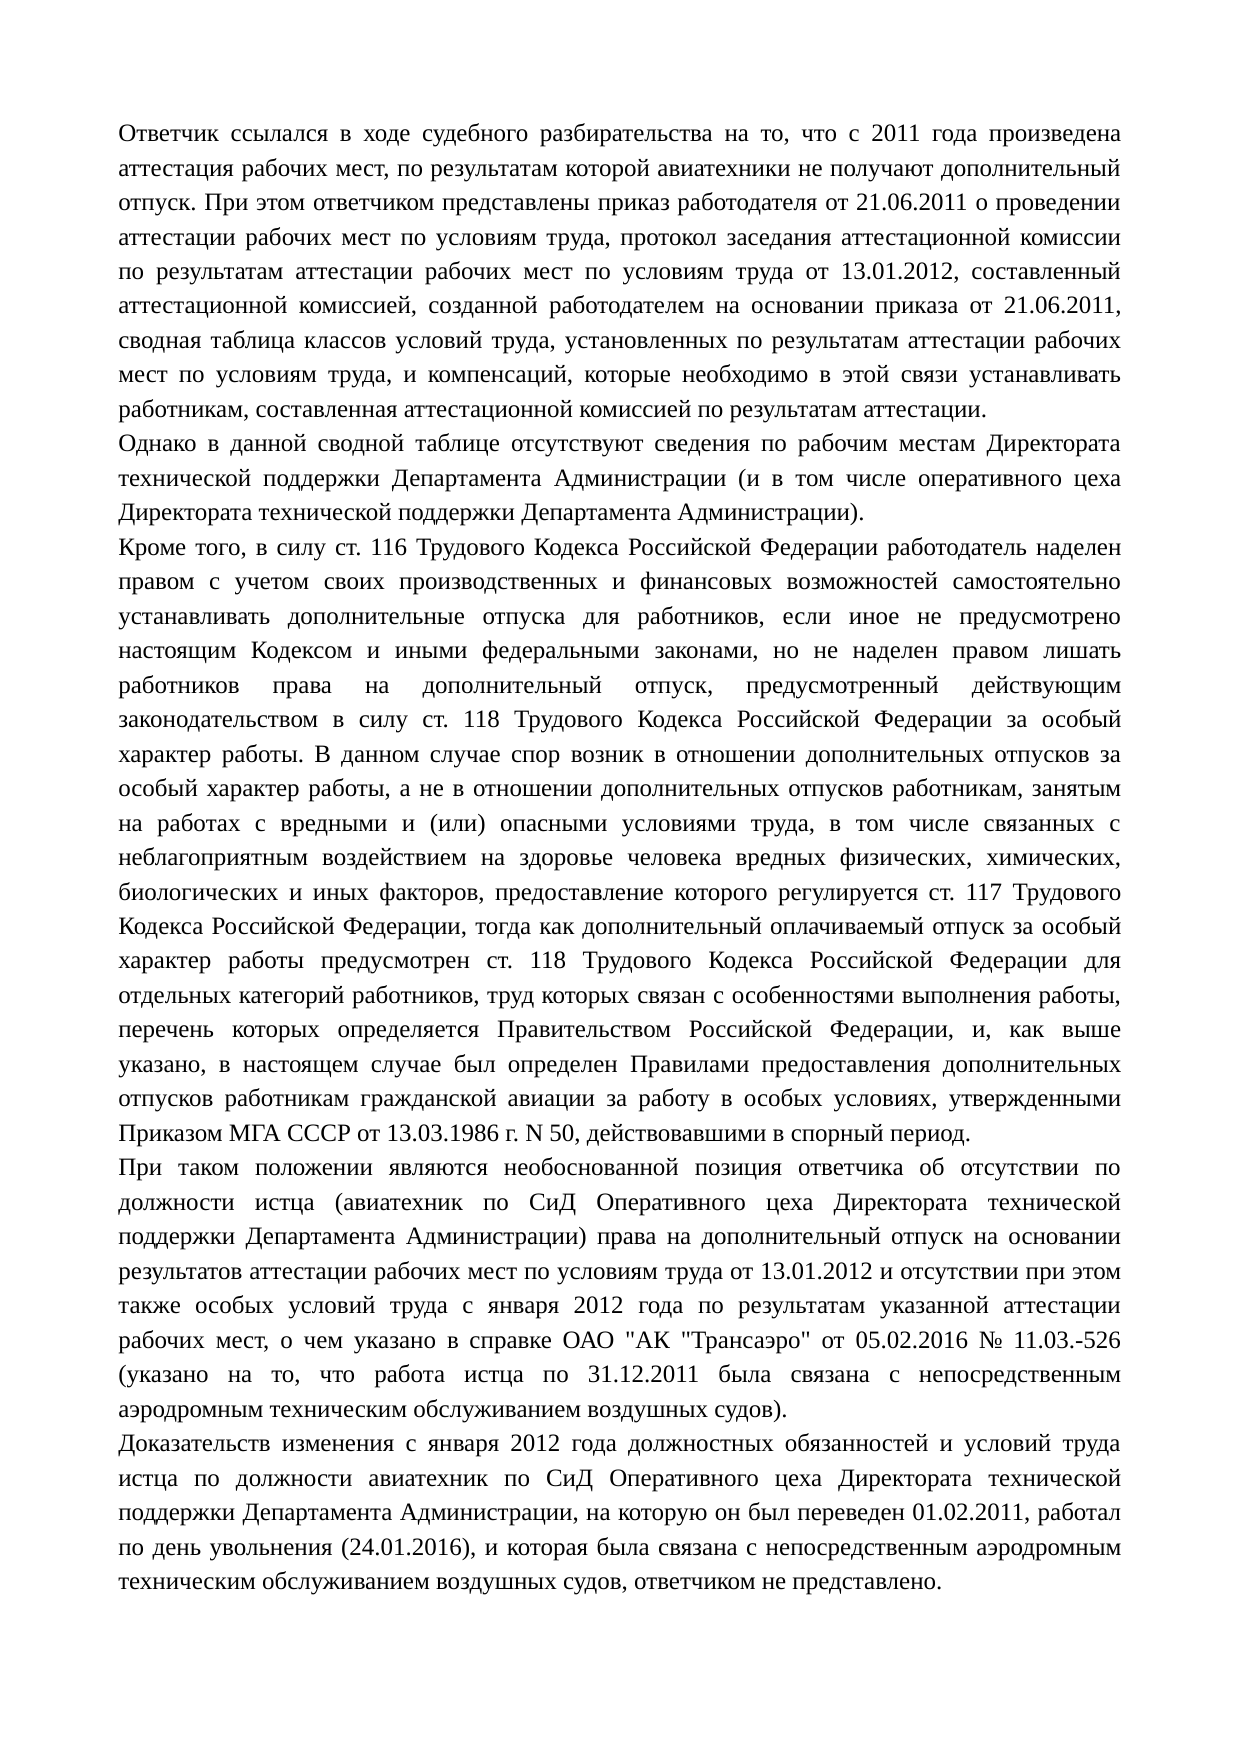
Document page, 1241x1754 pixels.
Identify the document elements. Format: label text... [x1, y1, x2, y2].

text При таком положении являются необоснованной позиция ответчика об отсутствии по должности истца (авиатехник по СиД Оперативного цеха Директората технической поддержки Департамента Администрации) права на дополнительный отпуск на основании результатов аттестации рабочих мест по условиям труда от 13.01.2012 и отсутствии при этом также особых условий труда с января 2012 года по результатам указанной аттестации рабочих мест, о чем указано в справке ОАО "АК "Трансаэро" от 05.02.2016 № 11.03.-526 (указано на то, что работа истца по 31.12.2011 была связана с непосредственным аэродромным техническим обслуживанием воздушных судов). [118, 1152, 1122, 1423]
text Ответчик ссылался в ходе судебного разбирательства на то, что с 2011 года произведена аттестация рабочих мест, по результатам которой авиатехники не получают дополнительный отпуск. При этом ответчиком представлены приказ работодателя от 21.06.2011 о проведении аттестации рабочих мест по условиям труда, протокол заседания аттестационной комиссии по результатам аттестации рабочих мест по условиям труда от 13.01.2012, составленный аттестационной комиссией, созданной работодателем на основании приказа от 21.06.2011, сводная таблица классов условий труда, установленных по результатам аттестации рабочих мест по условиям труда, и компенсаций, которые необходимо в этой связи устанавливать работникам, составленная аттестационной комиссией по результатам аттестации. [118, 118, 1122, 423]
text Однако в данной сводной таблице отсутствуют сведения по рабочим местам Директората технической поддержки Департамента Администрации (и в том числе оперативного цеха Директората технической поддержки Департамента Администрации). [118, 428, 1122, 526]
text Кроме того, в силу ст. 116 Трудового Кодекса Российской Федерации работодатель наделен правом с учетом своих производственных и финансовых возможностей самостоятельно устанавливать дополнительные отпуска для работников, если иное не предусмотрено настоящим Кодексом и иными федеральными законами, но не наделен правом лишать работников права на дополнительный отпуск, предусмотренный действующим законодательством в силу ст. 118 Трудового Кодекса Российской Федерации за особый характер работы. В данном случае спор возник в отношении дополнительных отпусков за особый характер работы, а не в отношении дополнительных отпусков работникам, занятым на работах с вредными и (или) опасными условиями труда, в том числе связанных с неблагоприятным воздействием на здоровье человека вредных физических, химических, биологических и иных факторов, предоставление которого регулируется ст. 117 Трудового Кодекса Российской Федерации, тогда как дополнительный оплачиваемый отпуск за особый характер работы предусмотрен ст. 118 Трудового Кодекса Российской Федерации для отдельных категорий работников, труд которых связан с особенностями выполнения работы, перечень которых определяется Правительством Российской Федерации, и, как выше указано, в настоящем случае был определен Правилами предоставления дополнительных отпусков работникам гражданской авиации за работу в особых условиях, утвержденными Приказом МГА СССР от 13.03.1986 г. N 50, действовавшими в спорный период. [118, 532, 1122, 1147]
text Доказательств изменения с января 2012 года должностных обязанностей и условий труда истца по должности авиатехник по СиД Оперативного цеха Директората технической поддержки Департамента Администрации, на которую он был переведен 01.02.2011, работал по день увольнения (24.01.2016), и которая была связана с непосредственным аэродромным техническим обслуживанием воздушных судов, ответчиком не представлено. [118, 1428, 1122, 1595]
